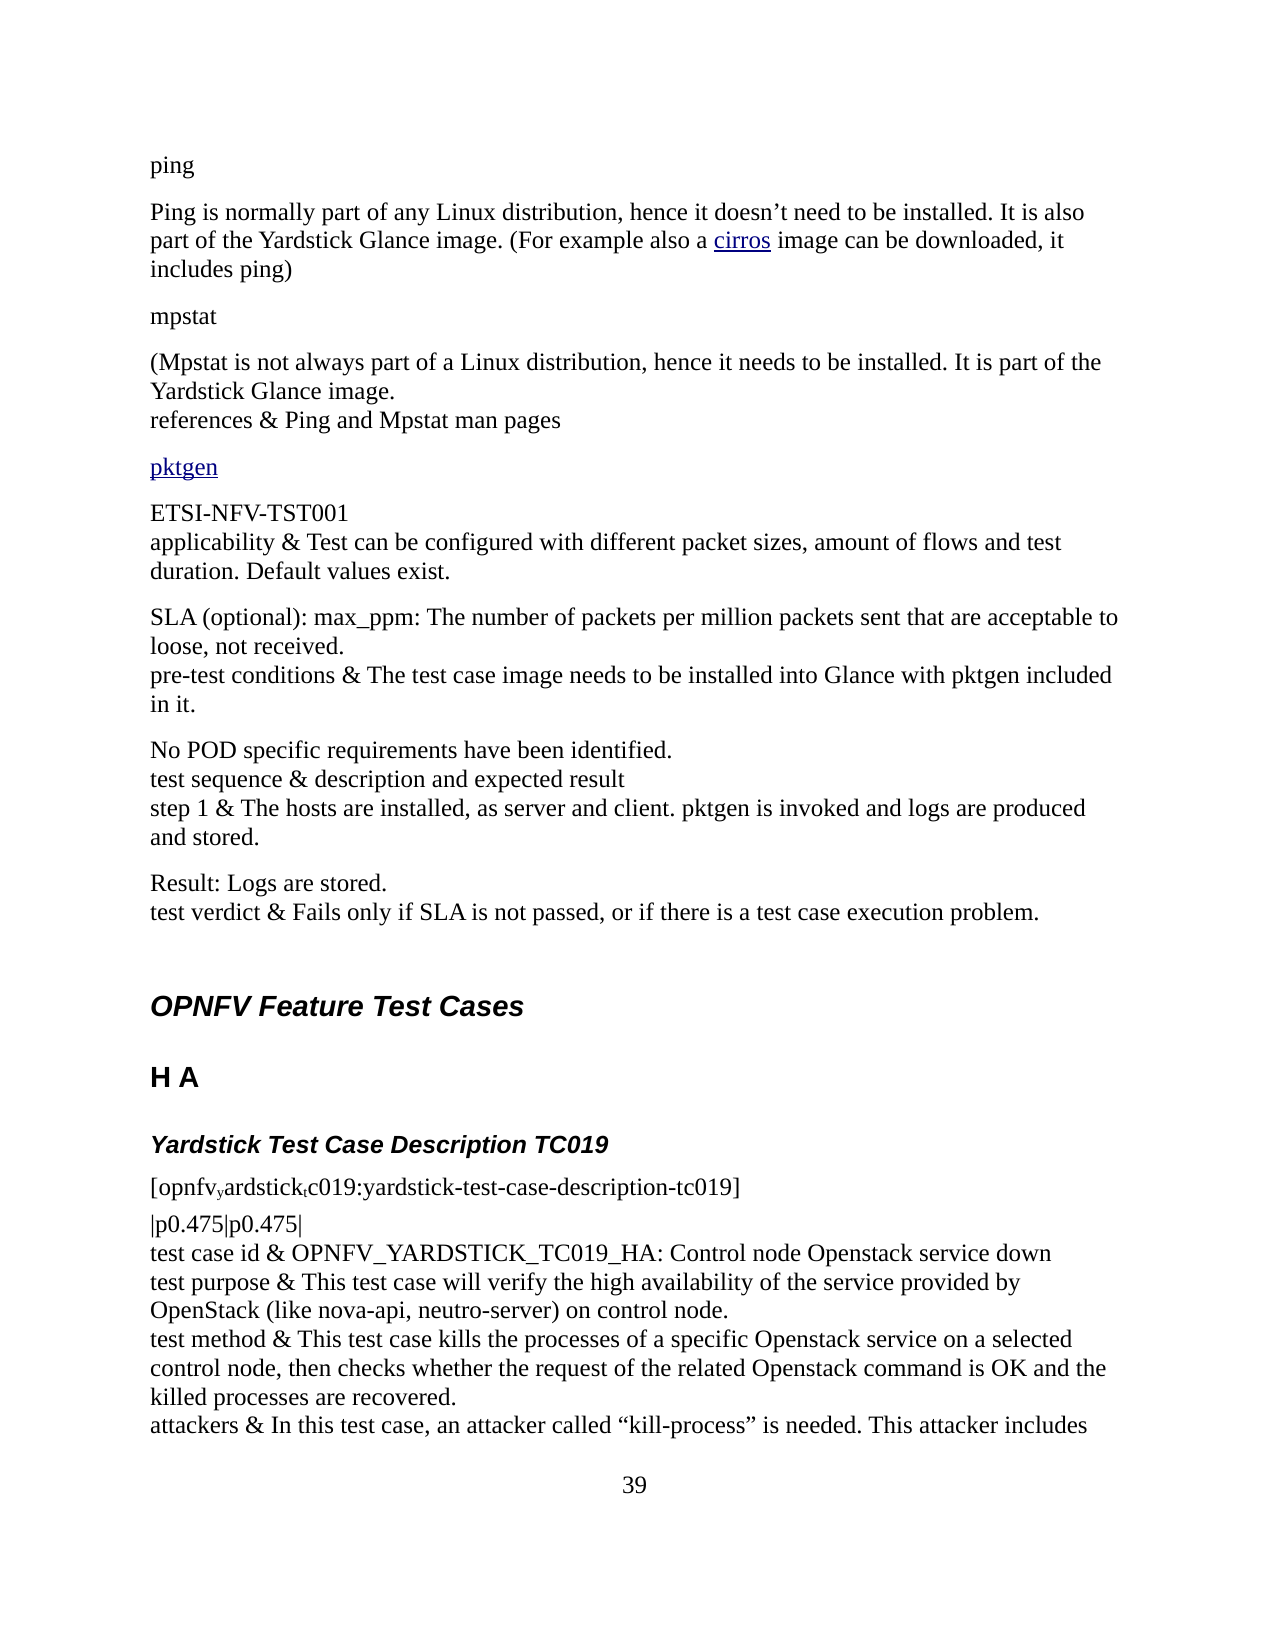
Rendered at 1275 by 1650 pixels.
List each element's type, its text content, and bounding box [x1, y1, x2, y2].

text No POD specific requirements have been identified. test sequence & description and expected result step 1 & The hosts are installed, as server and client. pktgen is invoked and logs are produced and stored. [150, 735, 1125, 850]
text ETSI-NFV-TST001 applicability & Test can be configured with different packet sizes, amount of flows and test duration. Default values exist. [150, 498, 1125, 584]
text ping [150, 150, 1125, 179]
subtitle OPNFV Feature Test Cases [150, 988, 1125, 1022]
text SLA (optional): max_ppm: The number of packets per million packets sent that are acceptable to loose, not received. pre-test conditions & The test case image needs to be installed into Glance with pktgen included in it. [150, 602, 1125, 717]
text [opnfvyardsticktc019:yardstick-test-case-description-tc019] [150, 1172, 1125, 1200]
subtitle Yardstick Test Case Description TC019 [150, 1131, 1125, 1159]
text (Mpstat is not always part of a Linux distribution, hence it needs to be installed. It is part of the Yardstick Glance image. references & Ping and Mpstat man pages [150, 347, 1125, 434]
text Result: Logs are stored. test verdict & Fails only if SLA is not passed, or if there is a test case execution problem. [150, 868, 1125, 954]
text mpstat [150, 301, 1125, 329]
subtitle H A [150, 1059, 1125, 1093]
text Ping is normally part of any Linux distribution, hence it doesn’t need to be installed. It is also part of the Yardstick Glance image. (For example also a cirros image can be downloaded, it includes ping) [150, 197, 1125, 283]
text pktgen [150, 452, 1125, 480]
text |p0.475|p0.475| test case id & OPNFV_YARDSTICK_TC019_HA: Control node Openstack service down test purpose & This test case will verify the high availability of the service provided by OpenStack (like nova-api, neutro-server) on control node. test method & This test case kills the processes of a specific Openstack service on a selected control node, then checks whether the request of the related Openstack command is OK and the killed processes are recovered. attackers & In this test case, an attacker called “kill-process” is needed. This attacker includes [150, 1209, 1125, 1439]
